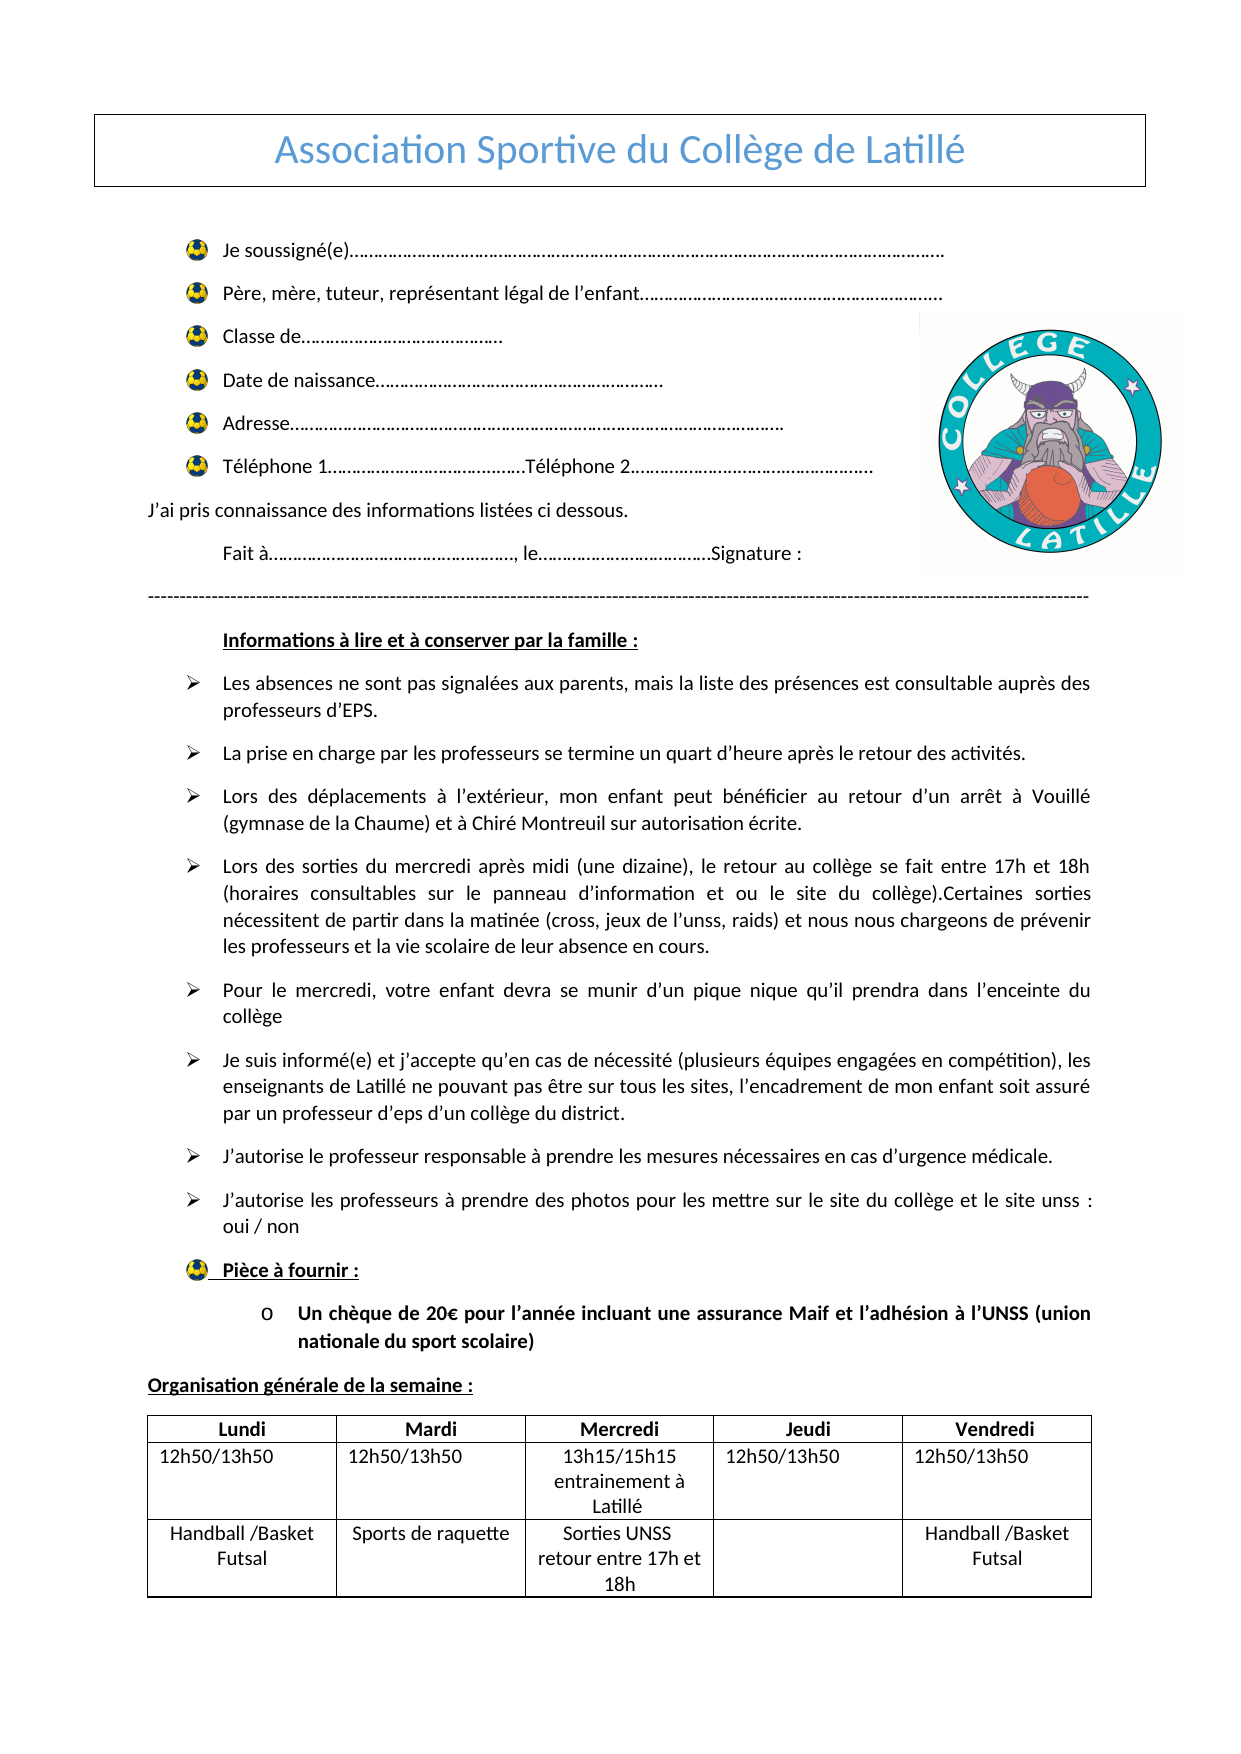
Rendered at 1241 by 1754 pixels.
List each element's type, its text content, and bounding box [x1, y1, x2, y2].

picture [186, 239, 208, 261]
table_header Vendredi [903, 1416, 1091, 1442]
picture [186, 325, 208, 347]
table_cell [714, 1520, 902, 1596]
picture [186, 412, 208, 434]
list Fait à……………………………………………, le………………………………Signature : [185, 540, 919, 566]
list La prise en charge par les professeurs se termine un quart d’heure après le retour des activités. [185, 740, 1093, 766]
table_header Mercredi [526, 1416, 713, 1442]
table_cell 12h50/13h50 [903, 1443, 1091, 1519]
picture [186, 369, 208, 391]
list Un chèque de 20€ pour l’année incluant une assurance Maif et l’adhésion à l’UNSS (union nationale du sport scolaire) [260, 1300, 1093, 1354]
table_cell Sorties UNSS retour entre 17h et 18h [526, 1520, 713, 1596]
list Lors des sorties du mercredi après midi (une dizaine), le retour au collège se fait entre 17h et 18h (horaires consultables sur le panneau d’information et ou le site du collège).Certaines sorties nécessitent de partir dans la matinée (cross, jeux de l’unss, raids) et nous nous chargeons de prévenir les professeurs et la vie scolaire de leur absence en cours. [185, 854, 1093, 959]
text Organisation générale de la semaine : [148, 1372, 1093, 1397]
table_cell 12h50/13h50 [148, 1443, 336, 1519]
list J’autorise le professeur responsable à prendre les mesures nécessaires en cas d’urgence médicale. [185, 1144, 1093, 1169]
table_cell 12h50/13h50 [714, 1443, 902, 1519]
list Informations à lire et à conserver par la famille : [185, 627, 1093, 652]
list Père, mère, tuteur, représentant légal de l’enfant……………………………………………………... [185, 280, 1093, 306]
list Je suis informé(e) et j’accepte qu’en cas de nécessité (plusieurs équipes engagées en compétition), les enseignants de Latillé ne pouvant pas être sur tous les sites, l’encadrement de mon enfant soit assuré par un professeur d’eps d’un collège du district. [185, 1047, 1093, 1126]
text Association Sportive du Collège de Latillé [110, 123, 1130, 173]
list Date de naissance…………………………………………………… [185, 367, 919, 392]
table_header Jeudi [714, 1416, 902, 1442]
list Lors des déplacements à l’extérieur, mon enfant peut bénéficier au retour d’un arrêt à Vouillé (gymnase de la Chaume) et à Chiré Montreuil sur autorisation écrite. [185, 784, 1093, 836]
list Téléphone 1……………………………..……Téléphone 2.……….………..……….……………... [185, 454, 919, 479]
list Adresse…………………………………………………………………………………………. [185, 410, 919, 436]
table_header Lundi [148, 1416, 336, 1442]
list Les absences ne sont pas signalées aux parents, mais la liste des présences est consultable auprès des professeurs d’EPS. [185, 670, 1093, 722]
list J’autorise les professeurs à prendre des photos pour les mettre sur le site du collège et le site unss : oui / non [185, 1187, 1093, 1239]
table_cell 13h15/15h15 entrainement à Latillé [526, 1443, 713, 1519]
list Pour le mercredi, votre enfant devra se munir d’un pique nique qu’il prendra dans l’enceinte du collège [185, 977, 1093, 1029]
list Je soussigné(e)……………………………………………………………………………………………………………. [185, 237, 1093, 262]
text ---------------------------------------------------------------------------------------------------------------------------------------------------- [148, 584, 1093, 609]
table_cell Sports de raquette [337, 1520, 525, 1596]
table_header Mardi [337, 1416, 525, 1442]
picture [186, 282, 208, 304]
list Classe de…………………………………… [185, 324, 919, 349]
picture [919, 311, 1186, 578]
list Pièce à fournir : [185, 1257, 1093, 1282]
picture [186, 1259, 208, 1281]
list J’ai pris connaissance des informations listées ci dessous. [148, 497, 919, 522]
table_cell 12h50/13h50 [337, 1443, 525, 1519]
table_cell Handball /Basket Futsal [148, 1520, 336, 1596]
table_cell Handball /Basket Futsal [903, 1520, 1091, 1596]
picture [186, 455, 208, 477]
